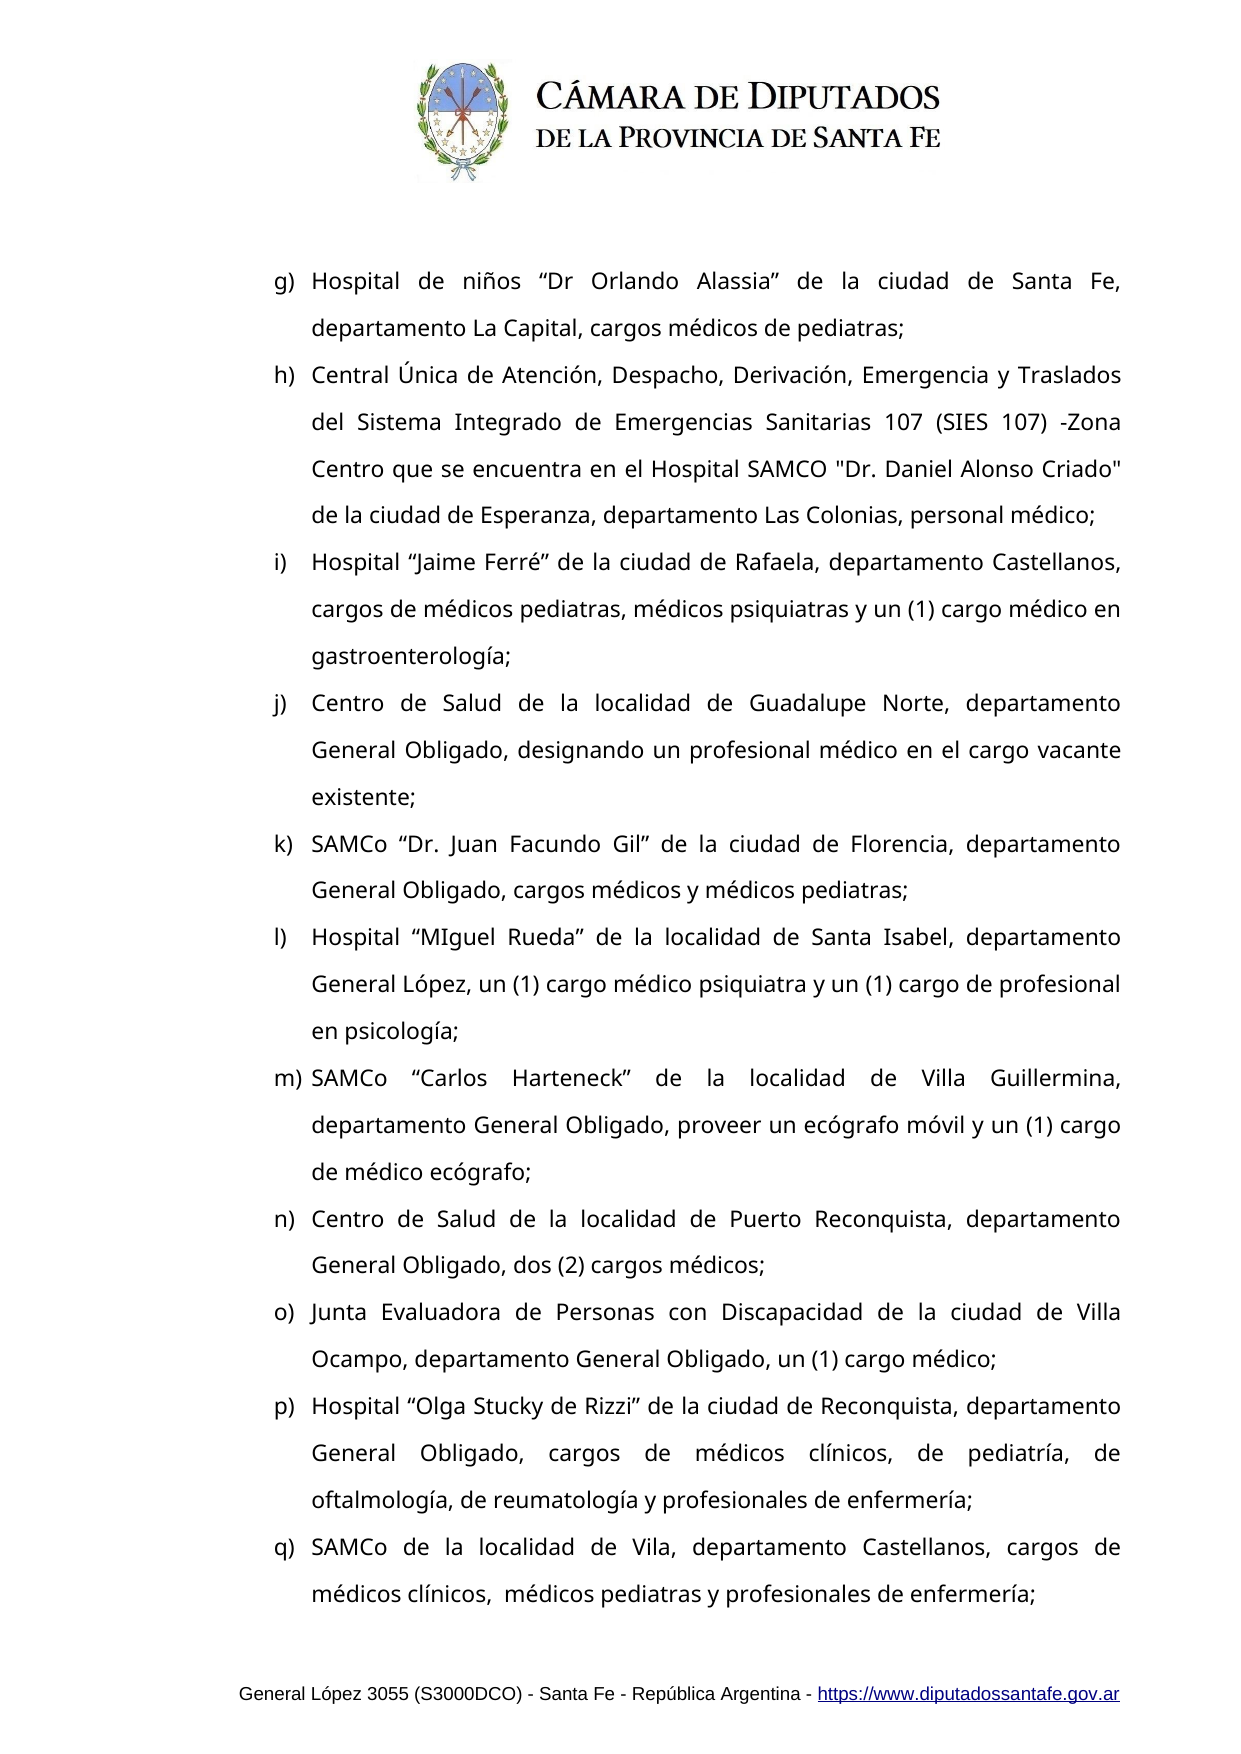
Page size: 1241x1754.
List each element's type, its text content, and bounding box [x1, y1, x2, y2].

list SAMCo “Carlos Harteneck” de la localidad de Villa Guillermina, departamento General Obligado, proveer un ecógrafo móvil y un (1) cargo de médico ecógrafo; [274, 1062, 1122, 1187]
list Hospital “Jaime Ferré” de la ciudad de Rafaela, departamento Castellanos, cargos de médicos pediatras, médicos psiquiatras y un (1) cargo médico en gastroenterología; [274, 546, 1122, 671]
list Centro de Salud de la localidad de Guadalupe Norte, departamento General Obligado, designando un profesional médico en el cargo vacante existente; [274, 687, 1122, 812]
list Hospital “Olga Stucky de Rizzi” de la ciudad de Reconquista, departamento General Obligado, cargos de médicos clínicos, de pediatría, de oftalmología, de reumatología y profesionales de enfermería; [274, 1390, 1122, 1515]
list SAMCo “Dr. Juan Facundo Gil” de la ciudad de Florencia, departamento General Obligado, cargos médicos y médicos pediatras; [274, 827, 1122, 906]
list Hospital de niños “Dr Orlando Alassia” de la ciudad de Santa Fe, departamento La Capital, cargos médicos de pediatras; [274, 265, 1122, 343]
list Centro de Salud de la localidad de Puerto Reconquista, departamento General Obligado, dos (2) cargos médicos; [274, 1202, 1122, 1281]
list SAMCo de la localidad de Vila, departamento Castellanos, cargos de médicos clínicos, médicos pediatras y profesionales de enfermería; [274, 1531, 1122, 1609]
list Junta Evaluadora de Personas con Discapacidad de la ciudad de Villa Ocampo, departamento General Obligado, un (1) cargo médico; [274, 1296, 1122, 1374]
picture [413, 59, 945, 183]
list Central Única de Atención, Despacho, Derivación, Emergencia y Traslados del Sistema Integrado de Emergencias Sanitarias 107 (SIES 107) -Zona Centro que se encuentra en el Hospital SAMCO "Dr. Daniel Alonso Criado" de la ciudad de Esperanza, departamento Las Colonias, personal médico; [274, 359, 1122, 531]
list Hospital “MIguel Rueda” de la localidad de Santa Isabel, departamento General López, un (1) cargo médico psiquiatra y un (1) cargo de profesional en psicología; [274, 921, 1122, 1046]
